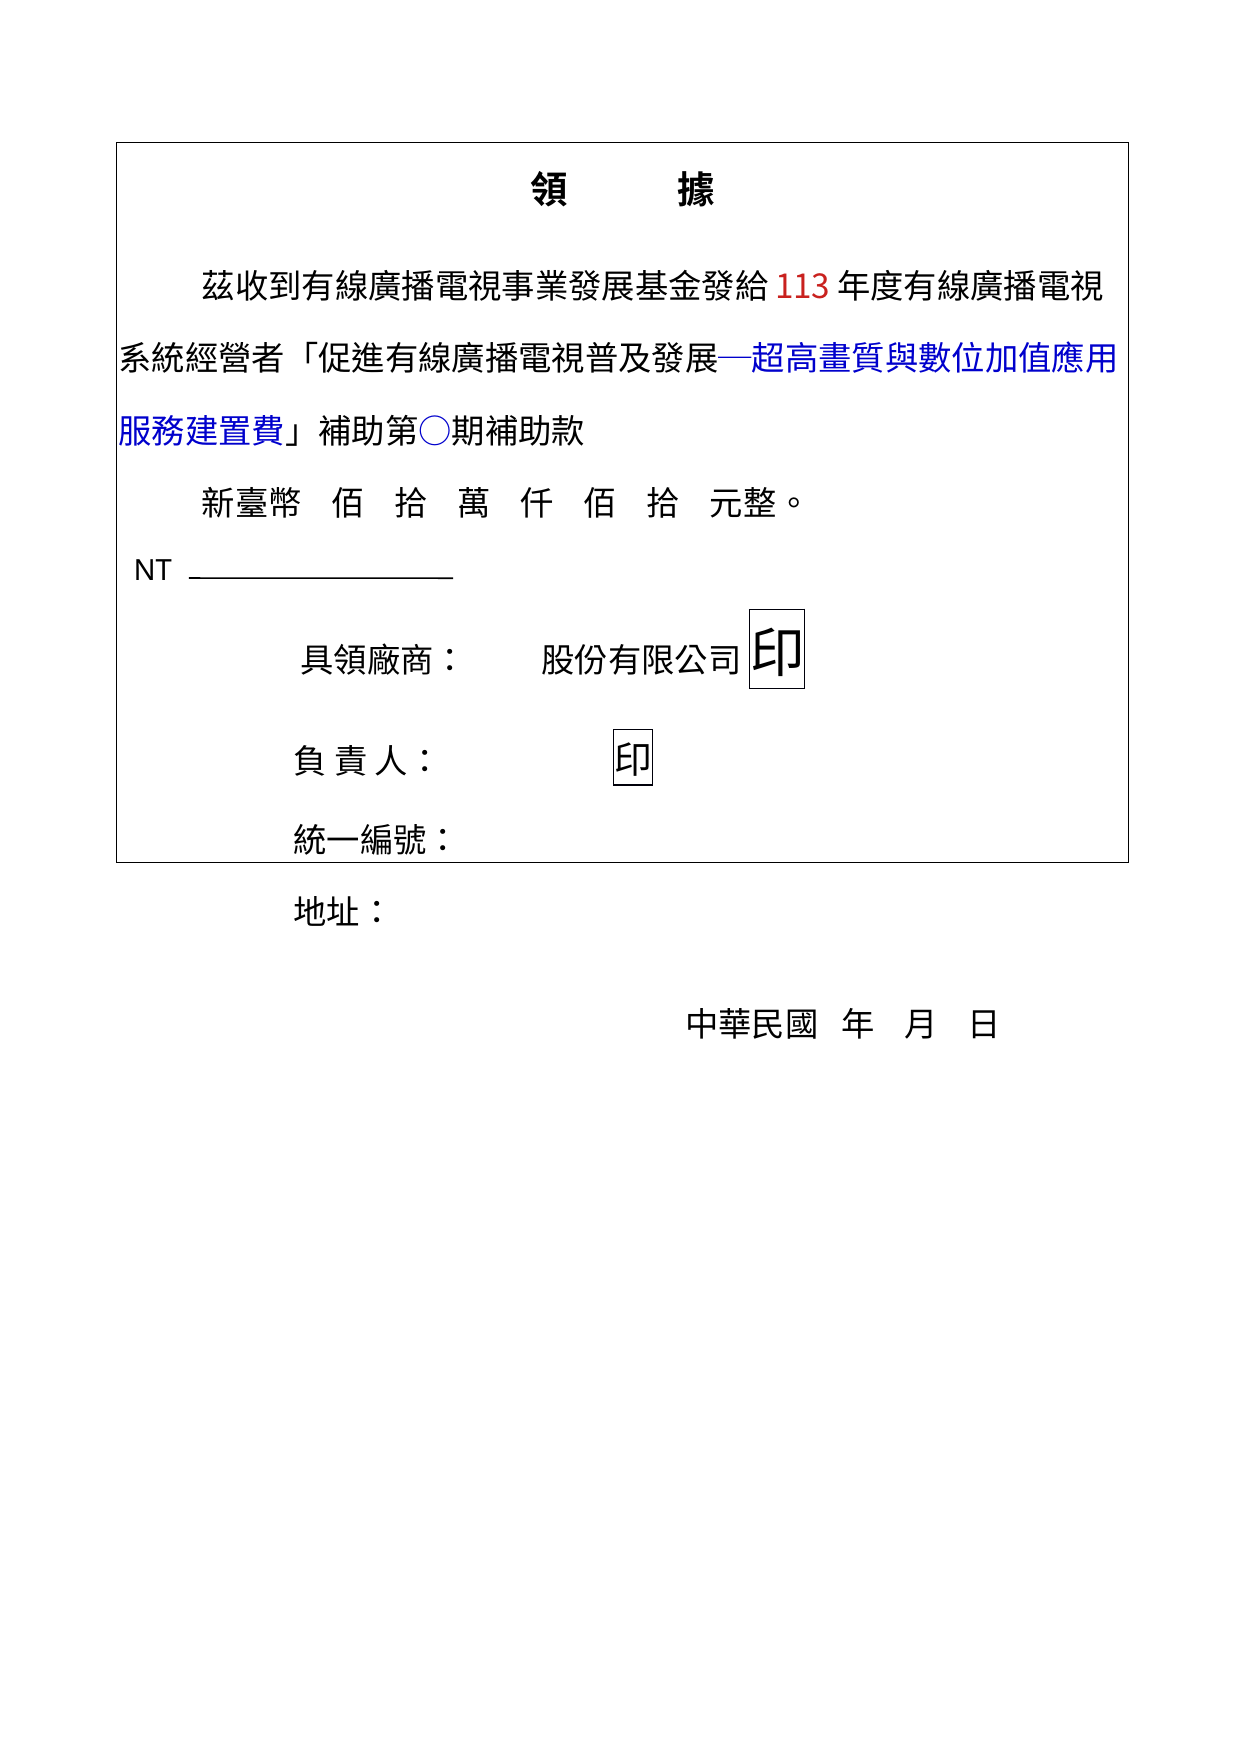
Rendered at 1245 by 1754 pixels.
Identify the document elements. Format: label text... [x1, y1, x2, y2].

text 茲收到有線廣播電視事業發展基金發給113年度有線廣播電視系統經營者「促進有線廣播電視普及發展─超高畫質與數位加值應用服務建置費」補助第○期補助款 [118, 260, 1127, 453]
text 負 責 人： [118, 729, 613, 786]
text 印 [614, 730, 652, 784]
text 領 據 [118, 160, 1127, 214]
text 新臺幣 佰 拾 萬 仟 佰 拾 元整。 [118, 477, 1127, 525]
text 統一編號： [118, 814, 1127, 862]
text 具領廠商： 股份有限公司 印 [118, 608, 804, 689]
text 中華民國 年 月 日 [118, 998, 1127, 1046]
text NT [118, 549, 1127, 589]
text [805, 608, 1127, 689]
text [653, 729, 1127, 786]
text 地址： [118, 886, 1127, 934]
